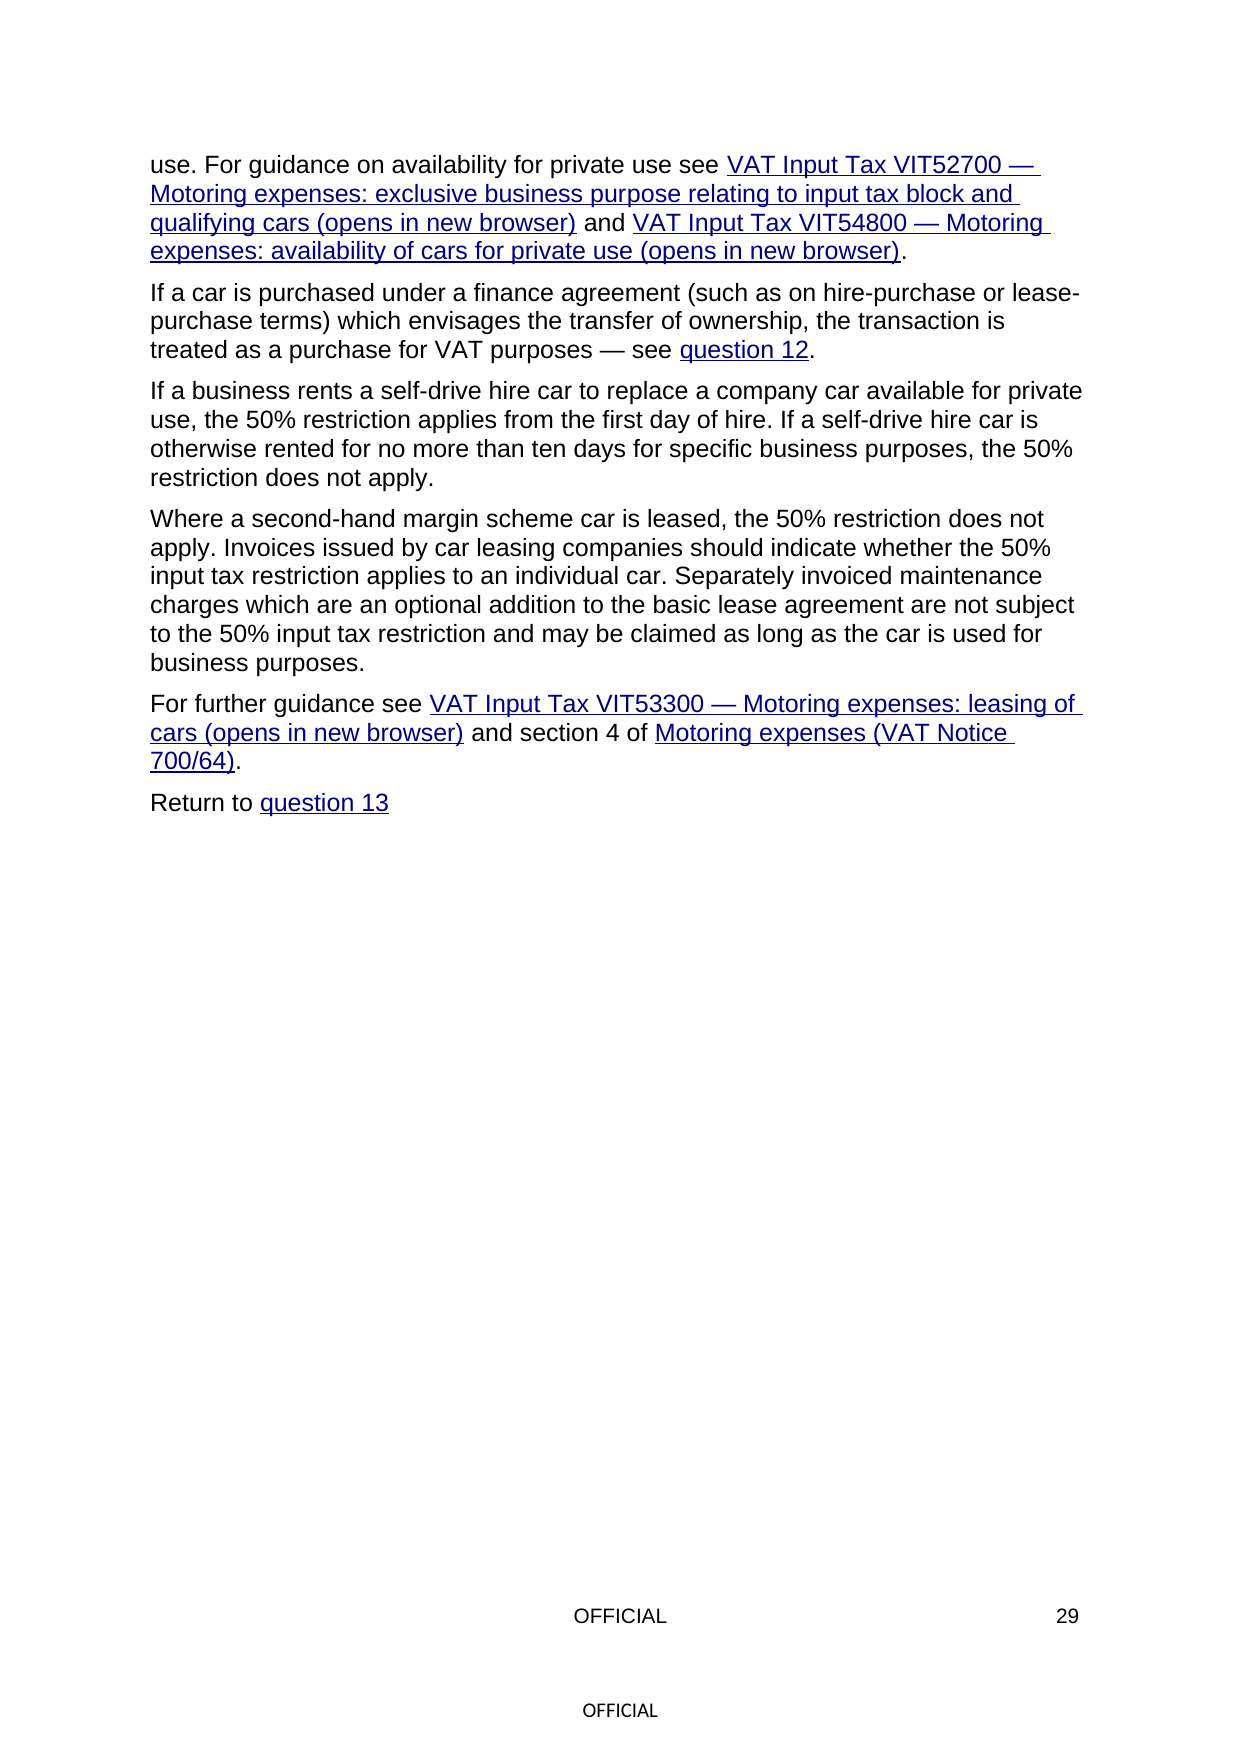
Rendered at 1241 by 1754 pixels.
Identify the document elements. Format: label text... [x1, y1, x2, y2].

text If a business rents a self-drive hire car to replace a company car available for private use, the 50% restriction applies from the first day of hire. If a self-drive hire car is otherwise rented for no more than ten days for specific business purposes, the 50% restriction does not apply. [150, 376, 1090, 491]
text If a car is purchased under a finance agreement (such as on hire-purchase or lease-purchase terms) which envisages the transfer of ownership, the transaction is treated as a purchase for VAT purposes — see question 12. [150, 277, 1090, 364]
text Where a second-hand margin scheme car is leased, the 50% restriction does not apply. Invoices issued by car leasing companies should indicate whether the 50% input tax restriction applies to an individual car. Separately invoiced maintenance charges which are an optional addition to the basic lease agreement are not subject to the 50% input tax restriction and may be claimed as long as the car is used for business purposes. [150, 504, 1090, 676]
text For further guidance see VAT Input Tax VIT53300 — Motoring expenses: leasing of cars (opens in new browser) and section 4 of Motoring expenses (VAT Notice 700/64). [150, 689, 1090, 775]
text use. For guidance on availability for private use see VAT Input Tax VIT52700 — Motoring expenses: exclusive business purpose relating to input tax block and qualifying cars (opens in new browser) and VAT Input Tax VIT54800 — Motoring expenses: availability of cars for private use (opens in new browser). [150, 150, 1090, 265]
text Return to question 13 [150, 787, 1090, 816]
